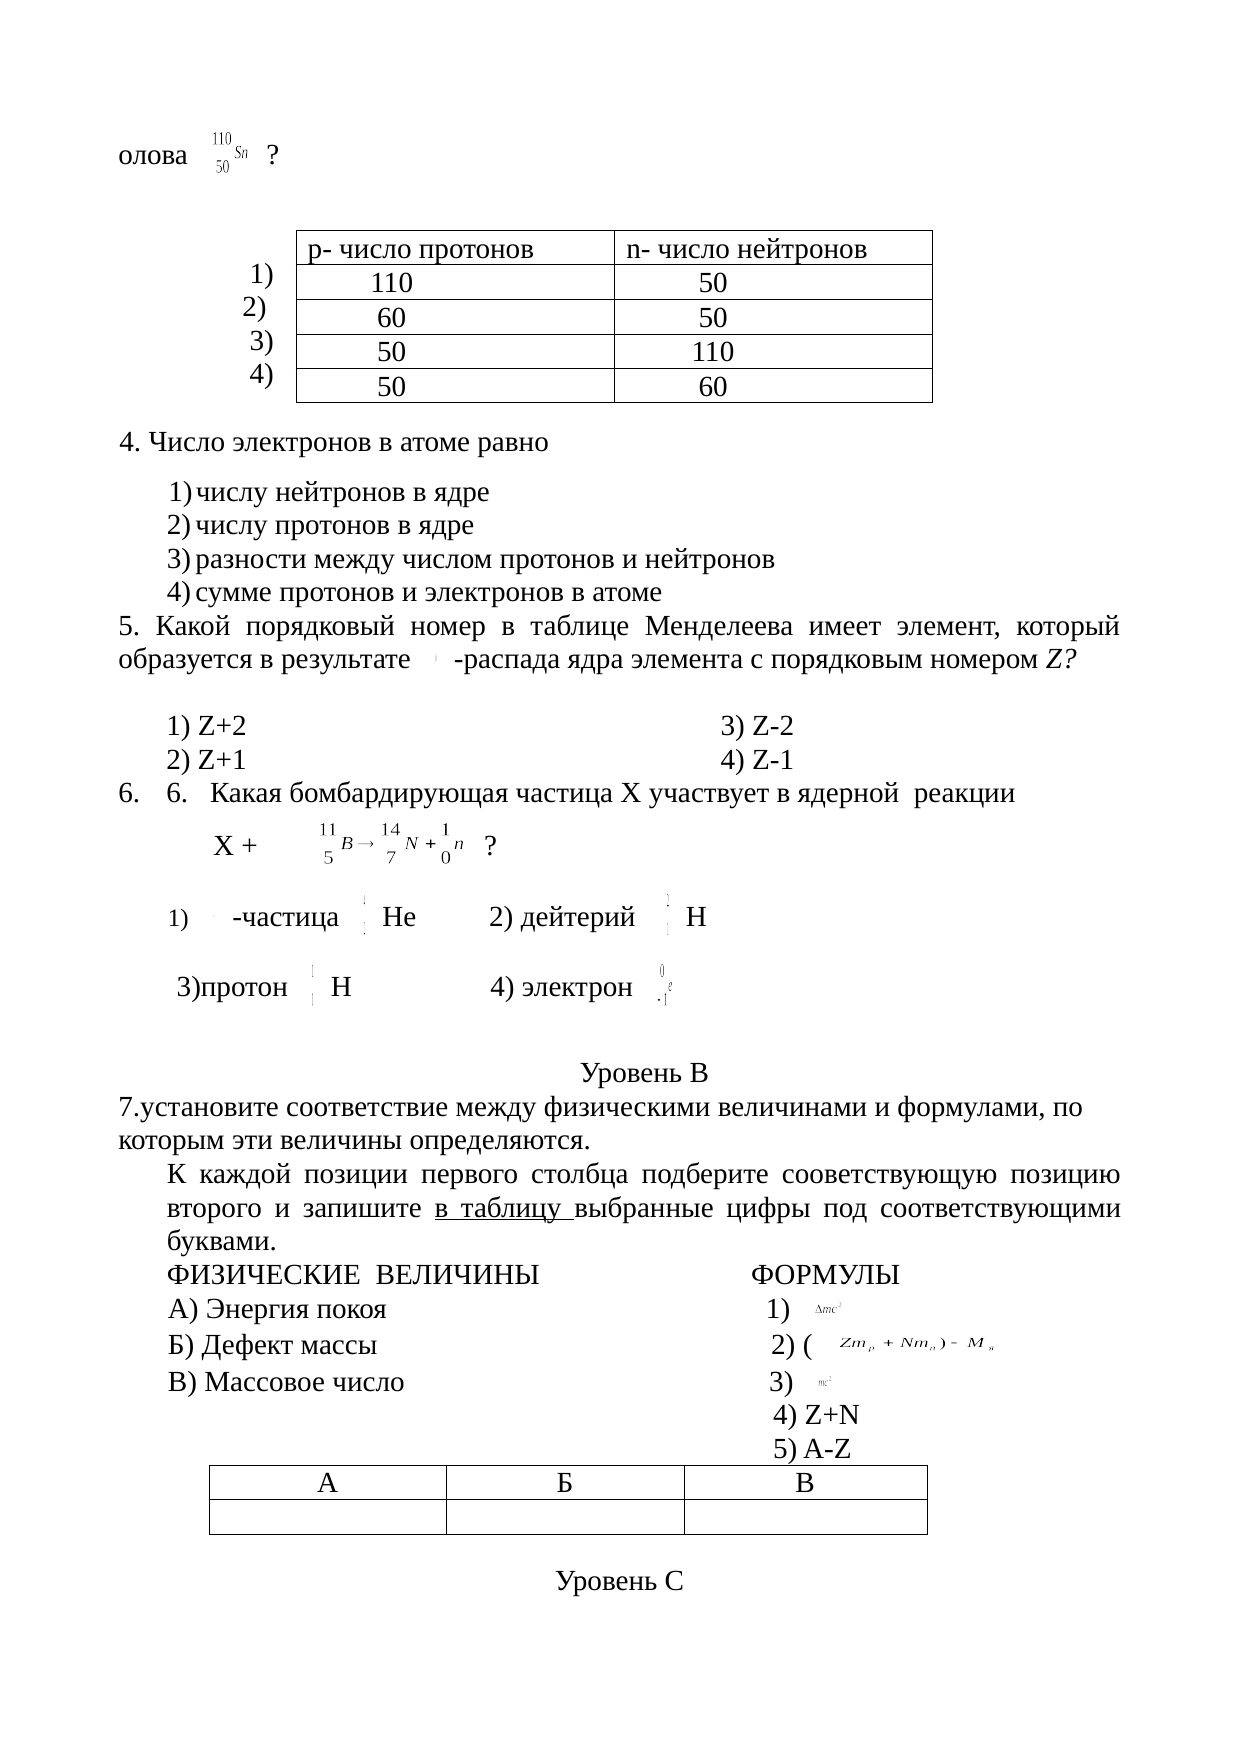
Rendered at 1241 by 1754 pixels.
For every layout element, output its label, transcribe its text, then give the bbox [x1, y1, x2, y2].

table_cell 50 [297, 335, 614, 368]
table_header n- число нейтронов [615, 231, 932, 264]
table_header Б [447, 1466, 684, 1499]
text Уровень В [168, 1055, 1120, 1089]
table_cell 50 [297, 369, 614, 402]
list сумме протонов и электронов в атоме [167, 574, 1028, 608]
list -частица Не 2) дейтерий Н [686, 880, 1120, 951]
text Б) Дефект массы 2) ( [168, 1324, 819, 1364]
text 4. Число электронов в атоме равно [119, 424, 994, 457]
table_cell 60 [297, 300, 614, 333]
text Уровень С [118, 1563, 1120, 1597]
table_cell 50 [615, 265, 932, 299]
text [860, 1291, 1120, 1324]
table_header А [210, 1466, 446, 1499]
list числу нейтронов в ядре [168, 474, 1028, 507]
text 4) [118, 357, 296, 390]
text [933, 289, 994, 323]
text 1) [118, 256, 296, 289]
table_cell 50 [615, 300, 932, 333]
text 2) Z+1 4) Z-1 [166, 742, 1122, 776]
list -частица Не 2) дейтерий Н [168, 880, 347, 951]
text 5) A-Z [168, 1431, 1120, 1464]
text 5. Какой порядковый номер в таблице Менделеева имеет элемент, который образуется в результате -распада ядра элемента с порядковым номером Z? [118, 608, 1121, 675]
text К каждой позиции первого столбца подберите сооветствующую позицию второго и запишите в таблицу выбранные цифры под соответствующими буквами. [167, 1156, 1121, 1257]
table_cell 110 [297, 265, 614, 299]
table_cell [210, 1500, 446, 1534]
text олова [118, 118, 195, 189]
text [933, 323, 994, 357]
text Х + [118, 809, 265, 880]
text ? [484, 809, 1121, 880]
text 1) Z+2 3) Z-2 [166, 708, 1122, 742]
list числу протонов в ядре [167, 507, 1028, 541]
table_cell 110 [615, 335, 932, 368]
text [933, 256, 994, 289]
table_cell [685, 1500, 927, 1534]
table_cell [447, 1500, 684, 1534]
list 6. Какая бомбардирующая частица Х участвует в ядерной реакции [118, 776, 1121, 809]
text 3)протон [118, 951, 295, 1022]
table_header В [685, 1466, 927, 1499]
text Н 4) электрон [331, 951, 640, 1022]
list разности между числом протонов и нейтронов [167, 541, 1028, 574]
text 7.установите соответствие между физическими величинами и формулами, по которым эти величины определяются. [118, 1089, 1121, 1156]
text А) Энергия покоя 1) [168, 1291, 797, 1324]
text 4) Z+N [168, 1397, 1120, 1431]
text 3) [118, 323, 296, 357]
table_cell 60 [615, 369, 932, 402]
text ? [266, 118, 994, 189]
text [933, 357, 994, 390]
text ФИЗИЧЕСКИЕ ВЕЛИЧИНЫ ФОРМУЛЫ [167, 1257, 1121, 1291]
text [849, 1364, 1120, 1397]
list -частица Не 2) дейтерий Н [382, 880, 650, 951]
text В) Массовое число 3) [168, 1364, 801, 1397]
text [1015, 1324, 1120, 1364]
text [690, 951, 1120, 1022]
text 2) [118, 289, 296, 323]
table_header р- число протонов [297, 231, 614, 264]
